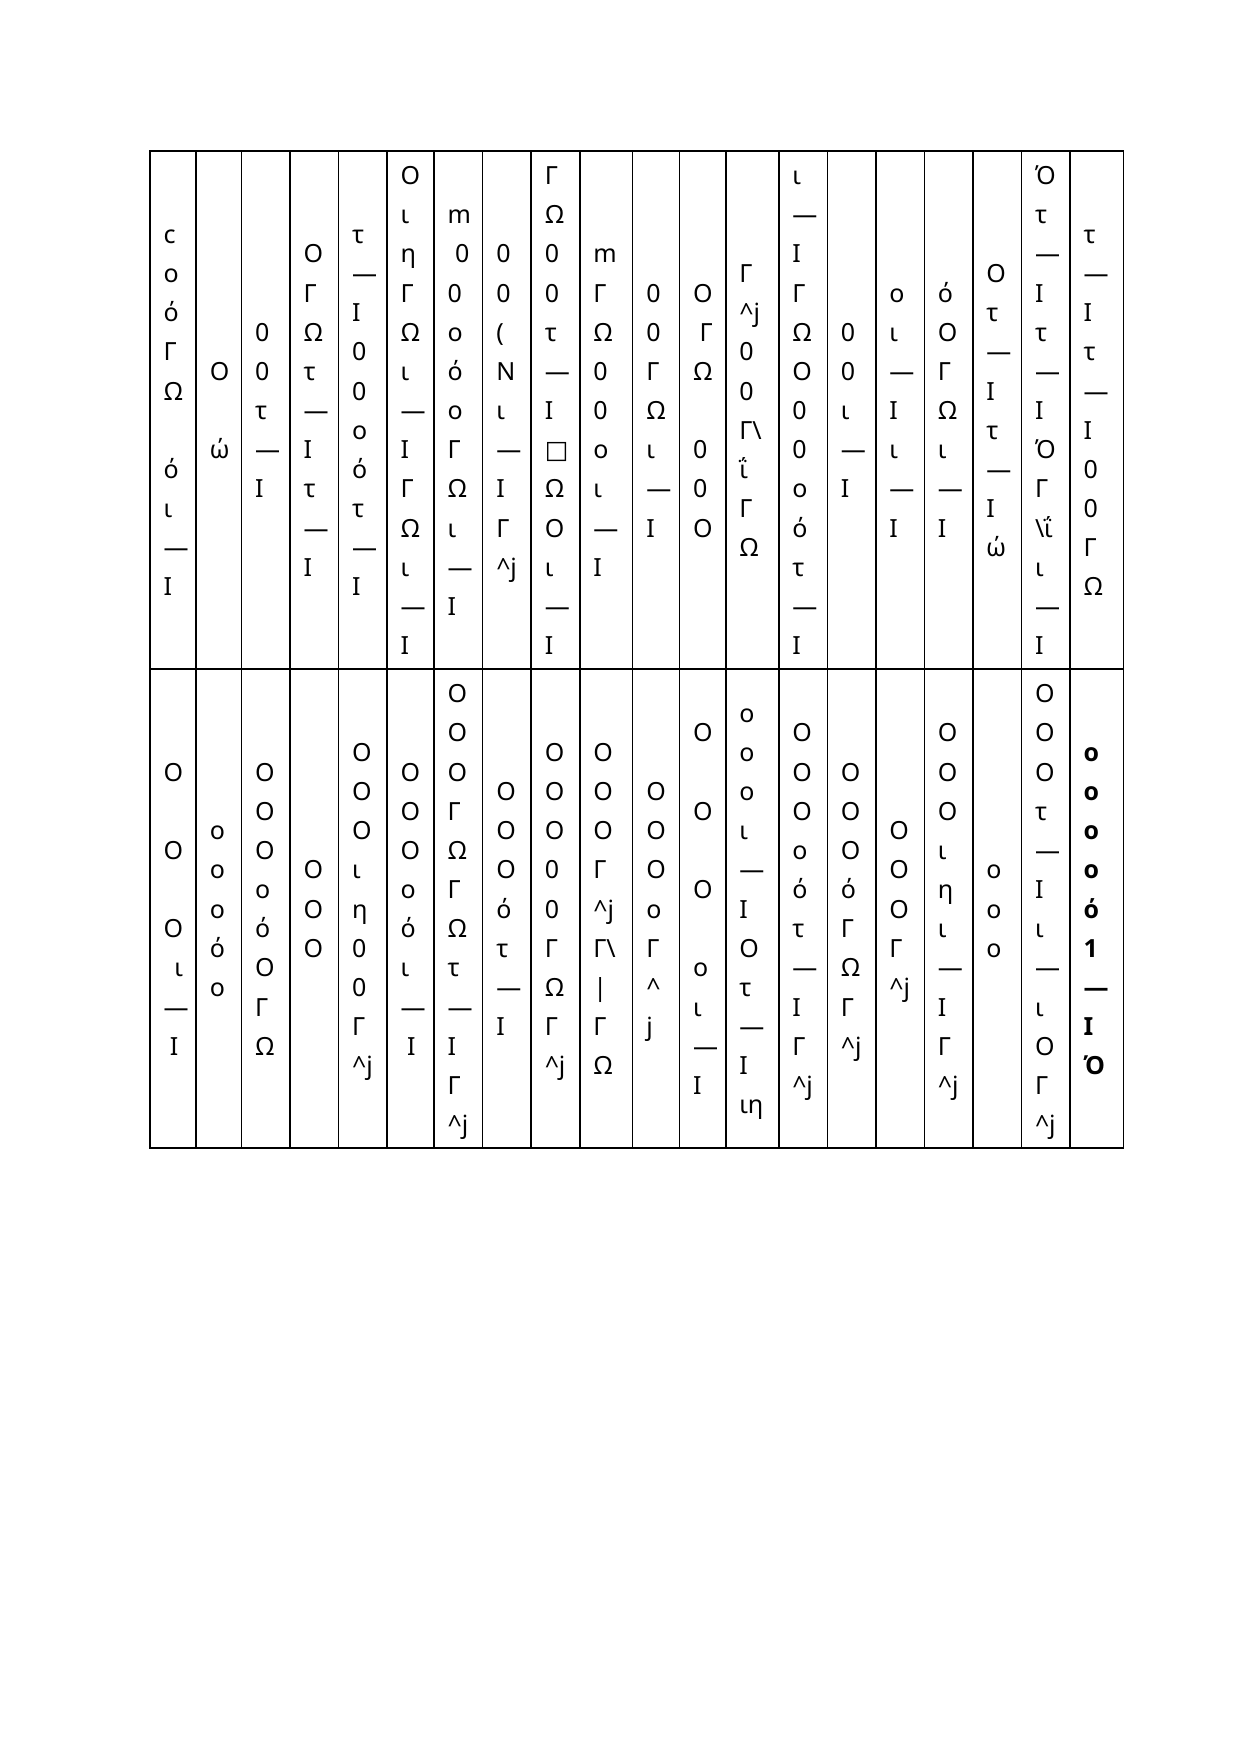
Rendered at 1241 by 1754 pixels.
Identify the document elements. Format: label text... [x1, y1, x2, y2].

table_header 00 τ—Ι [242, 152, 289, 668]
table_header ό Ο ΓΩ ι—Ι [925, 152, 972, 668]
table_header Γ^j 00 Γ\ΐ ΓΩ [727, 152, 778, 668]
table_header Ο ιη ΓΩ ι—Ι ΓΩ ι—Ι [388, 152, 433, 668]
table_cell ο ο ο [974, 670, 1021, 1147]
table_header m ΓΩ 00 ο ι— Ι [581, 152, 632, 668]
table_cell Ο Ο Ο [291, 670, 338, 1147]
table_header 00 ι—Ι [828, 152, 875, 668]
table_cell Ο Ο Ο ι— Ι [151, 670, 195, 1147]
table_cell Ο Ο Ο οό Ο ΓΩ [242, 670, 289, 1147]
table_cell Ο Ο Ο 00 ΓΩ Γ^j [532, 670, 579, 1147]
table_cell Ο Ο Ο Γ^j Γ\| ΓΩ [581, 670, 632, 1147]
table_header Ο ΓΩ τ—Ι τ—Ι [291, 152, 338, 668]
table_cell ο ο ο οό 1—Ι Ό [1071, 670, 1123, 1147]
table_header ι—Ι ΓΩ Ο 00 οό τ—Ι [780, 152, 827, 668]
table_cell Ο Ο Ο ό τ—Ι [483, 670, 530, 1147]
table_cell ο ο ο ό ο [197, 670, 241, 1147]
table_header ο ι—Ι ι—Ι [877, 152, 924, 668]
table_header ΓΩ 00 τ—Ι □Ω Ο ι—Ι [532, 152, 579, 668]
table_cell Ο Ο Ο Γ^j [877, 670, 924, 1147]
table_header τ—Ι τ—Ι 00 ΓΩ [1071, 152, 1123, 668]
table_cell Ο Ο Ο οό ι— Ι [388, 670, 433, 1147]
table_header Ο τ—Ι τ—Ι ώ [974, 152, 1021, 668]
table_header τ—Ι 00 οό τ—Ι [339, 152, 386, 668]
table_cell Ο Ο Ο ο Γ^j [633, 670, 679, 1147]
table_cell Ο Ο Ο ιη ι—Ι Γ^j [925, 670, 972, 1147]
table_cell Ο Ο Ο ιη 00 Γ^j [339, 670, 386, 1147]
table_cell Ο Ο Ο ΓΩ ΓΩ τ—Ι Γ^j [435, 670, 482, 1147]
table_header Ό τ—Ι τ—Ι Ό Γ\ΐ ι—Ι [1022, 152, 1069, 668]
table_header Ο ώ [197, 152, 241, 668]
table_header co ό ΓΩ ό ι—Ι [151, 152, 195, 668]
table_header m 00 οό ο ΓΩ ι—Ι [435, 152, 482, 668]
table_cell Ο Ο Ο ό ΓΩ Γ^j [828, 670, 875, 1147]
table_header Ο ΓΩ 00 Ο [680, 152, 725, 668]
table_header 00 ΓΩ ι—Ι [633, 152, 679, 668]
table_cell Ο Ο Ο ο ι—Ι [680, 670, 725, 1147]
table_cell Ο Ο Ο οό τ—Ι Γ^j [780, 670, 827, 1147]
table_cell ο ο ο ι—Ι Ο τ—Ι ιη [727, 670, 778, 1147]
table_cell Ο Ο Ο τ—Ι ι—ι Ο Γ^j [1022, 670, 1069, 1147]
table_header 00 (Ν ι—Ι Γ^j [483, 152, 530, 668]
